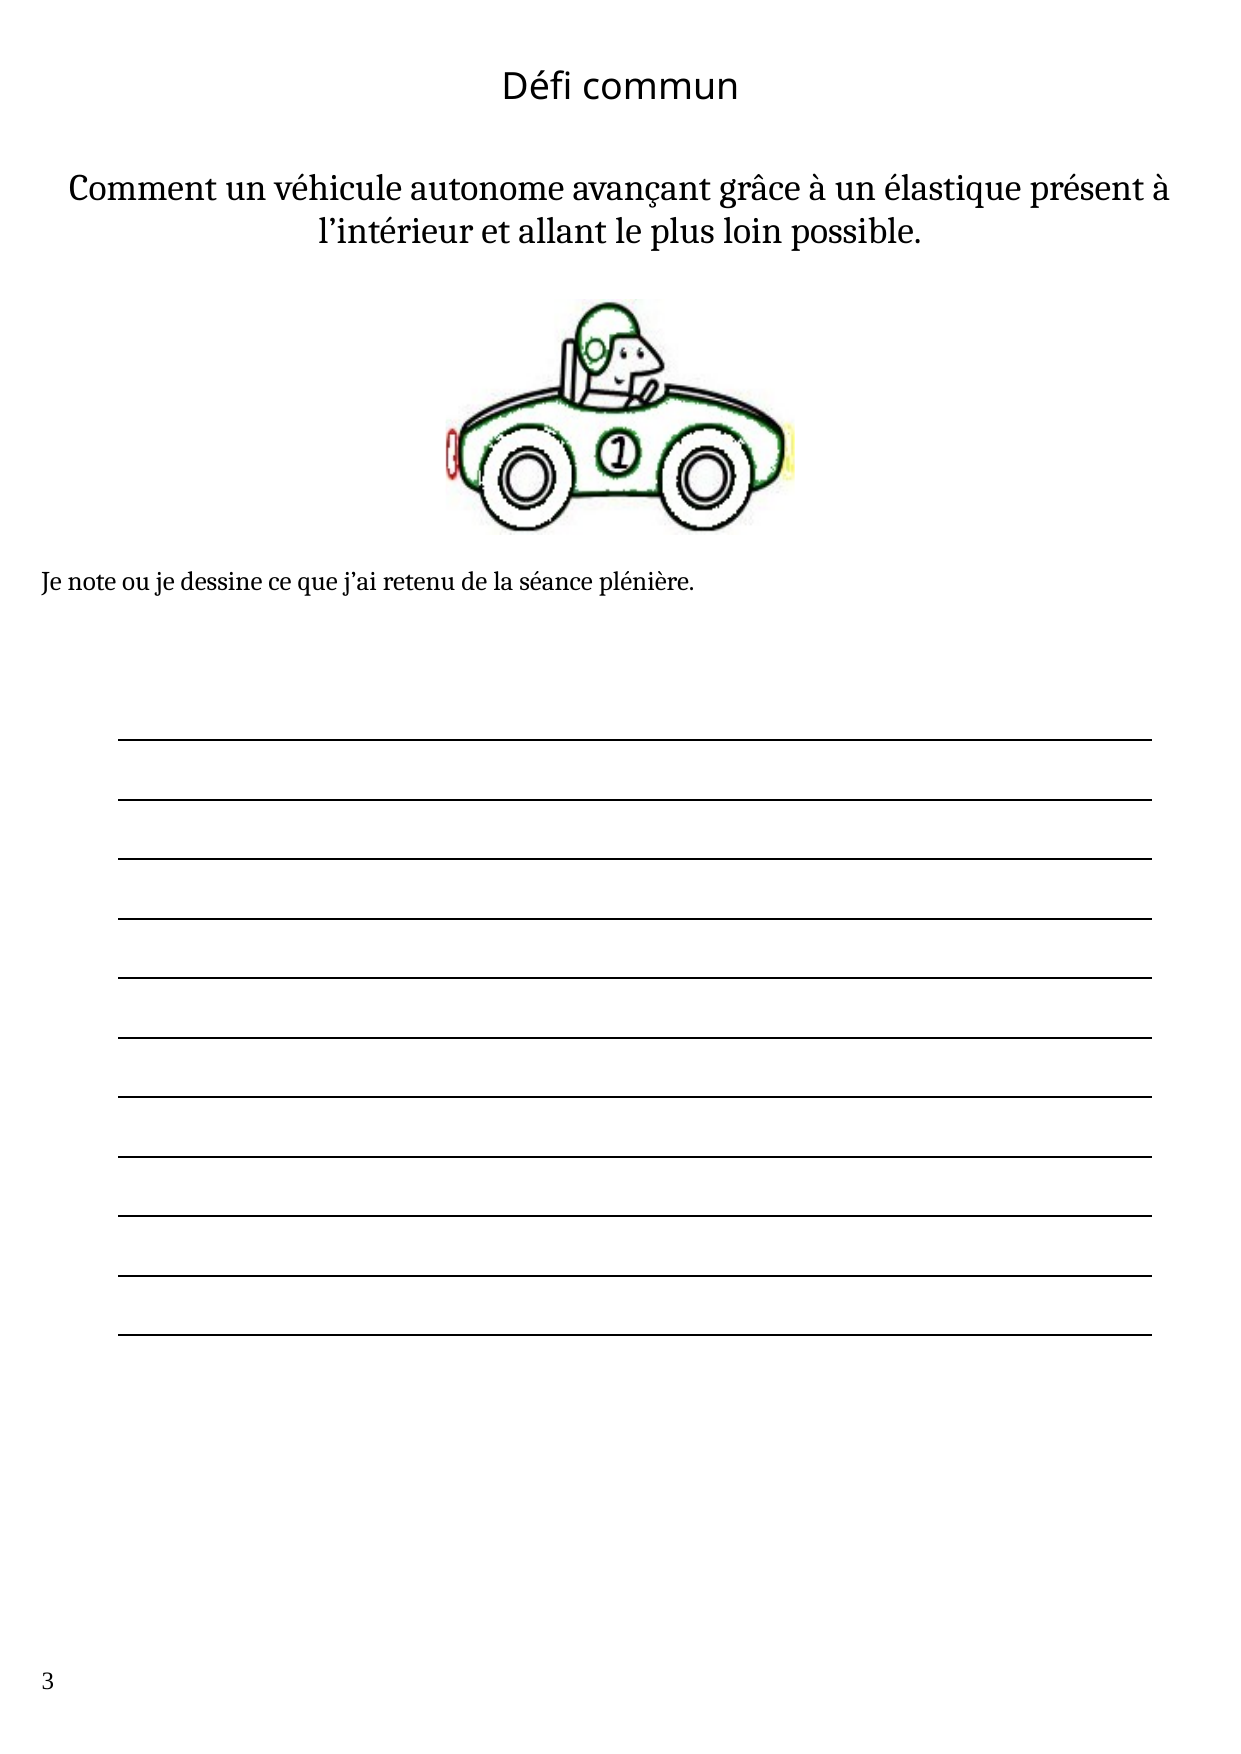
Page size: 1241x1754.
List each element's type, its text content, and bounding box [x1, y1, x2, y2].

text Comment un véhicule autonome avançant grâce à un élastique présent à l’intérieur et allant le plus loin possible. [41, 167, 1199, 253]
table_header [41, 641, 1196, 1346]
text Défi commun [41, 59, 1199, 110]
text Je note ou je dessine ce que j’ai retenu de la séance plénière. [41, 566, 1199, 597]
picture [445, 299, 795, 535]
